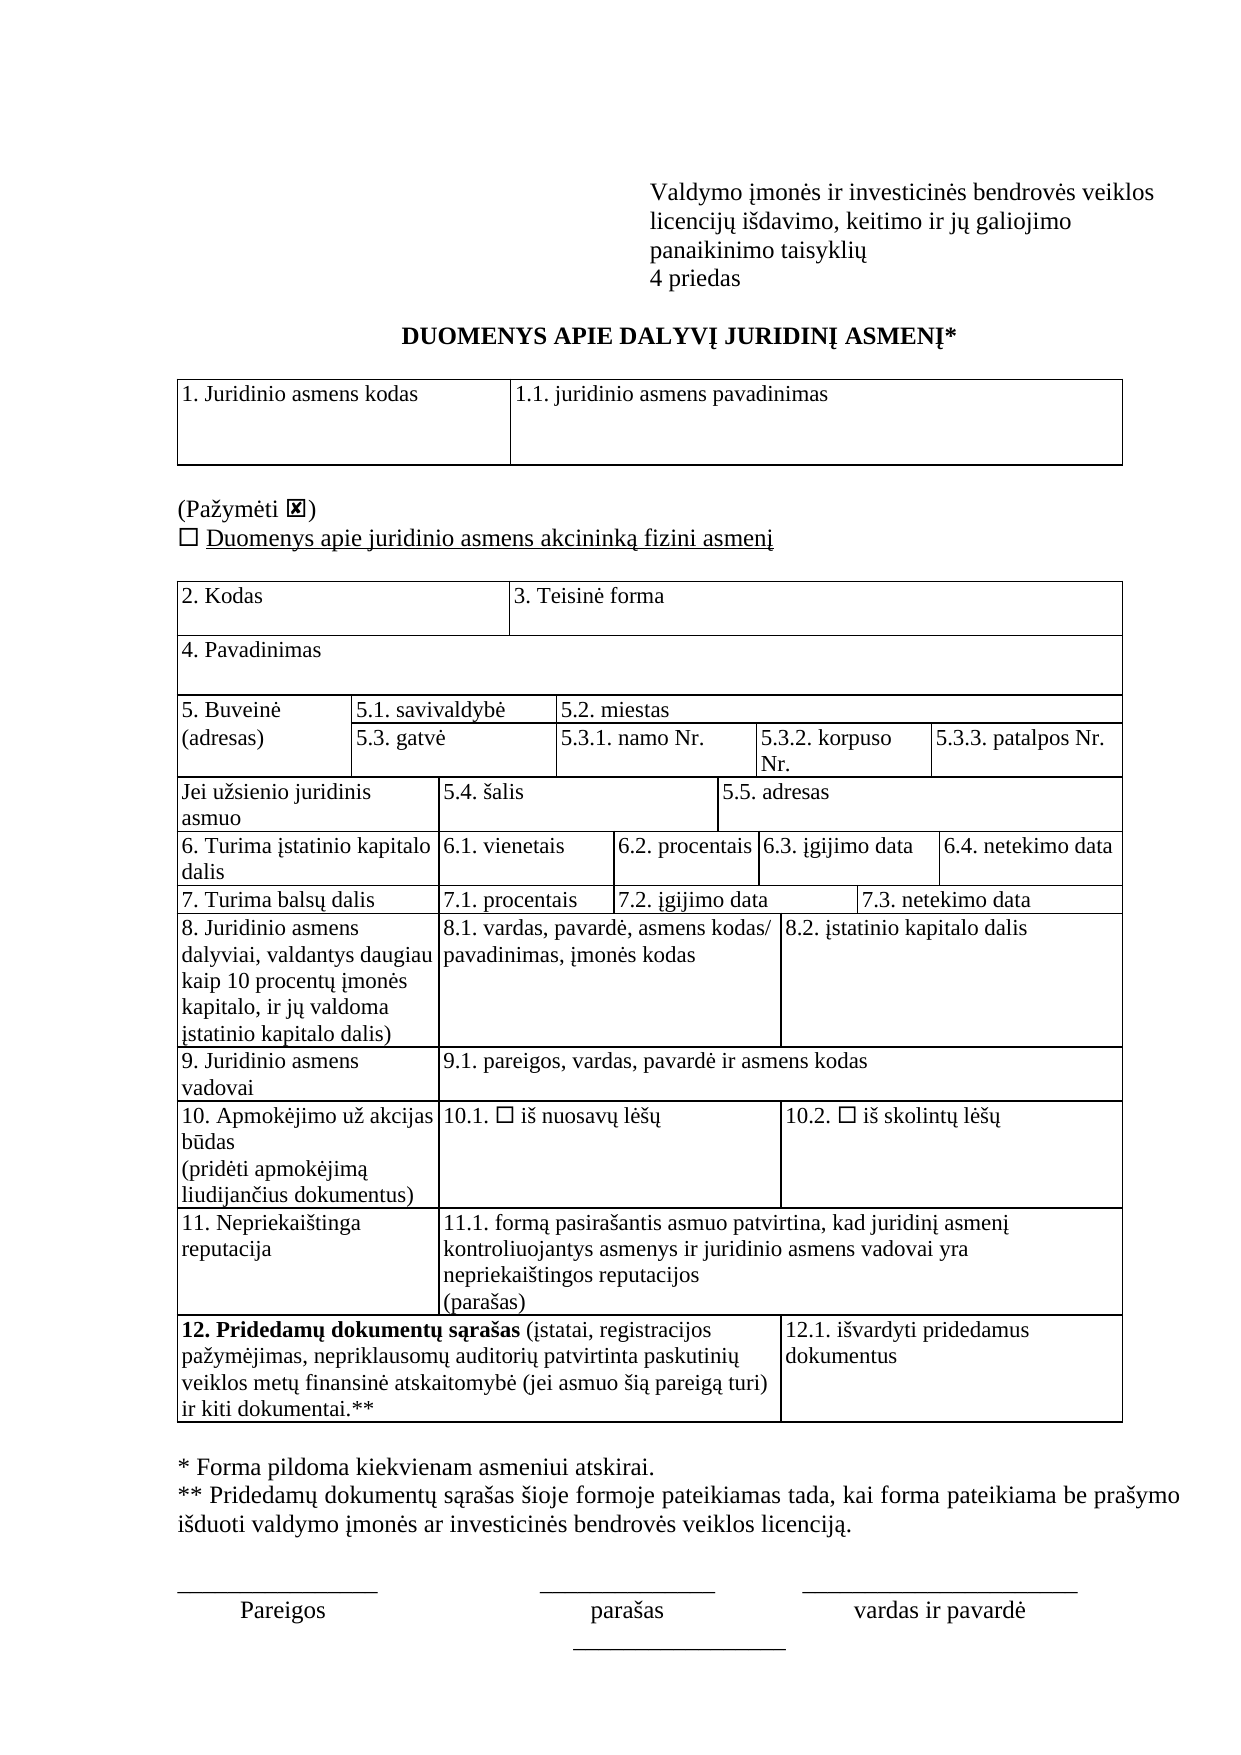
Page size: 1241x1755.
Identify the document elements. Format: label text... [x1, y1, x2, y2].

text [] Duomenys apie juridinio asmens akcininką fizini asmenį [177, 523, 1181, 552]
table_cell (adresas) [178, 722, 351, 776]
text licencijų išdavimo, keitimo ir jų galiojimo [649, 206, 1181, 235]
table_cell 8.1. vardas, pavardė, asmens kodas/ pavadinimas, įmonės kodas [440, 914, 780, 1046]
table_cell 5.3.3. patalpos Nr. [932, 724, 1122, 776]
text Valdymo įmonės ir investicinės bendrovės veiklos [649, 177, 1181, 206]
table_cell 5.5. adresas [719, 778, 1122, 831]
text 4 priedas [649, 263, 1181, 292]
table_cell 8.2. įstatinio kapitalo dalis [782, 914, 1122, 1046]
table_header 1. Juridinio asmens kodas [178, 380, 510, 464]
table_cell 5.4. šalis [440, 778, 717, 831]
table_header 1.1. juridinio asmens pavadinimas [511, 380, 1122, 464]
text _________________ [177, 1624, 1181, 1653]
text Pareigos parašas vardas ir pavardė [177, 1595, 1181, 1624]
text * Forma pildoma kiekvienam asmeniui atskirai. [177, 1452, 1181, 1480]
table_cell 6.4. netekimo data [940, 832, 1122, 885]
table_header 2. Kodas [505, 582, 509, 635]
table_cell 10.2. [] iš skolintų lėšų [782, 1102, 1122, 1207]
table_cell 11. Nepriekaištinga reputacija [178, 1209, 438, 1314]
text panaikinimo taisyklių [649, 235, 1181, 263]
table_cell 5.3.1. namo Nr. [557, 724, 756, 776]
table_cell 4. Pavadinimas [178, 636, 1122, 694]
table_cell 6.2. procentais [615, 832, 758, 885]
table_cell 10.1. [] iš nuosavų lėšų [440, 1102, 780, 1207]
table_cell 6.1. vienetais [440, 832, 613, 885]
text ________________ ______________ ______________________ [177, 1567, 1181, 1595]
text ** Pridedamų dokumentų sąrašas šioje formoje pateikiamas tada, kai forma pateikiama be prašymo išduoti valdymo įmonės ar investicinės bendrovės veiklos licenciją. [177, 1480, 1181, 1538]
table_cell 5.3. gatvė [352, 724, 556, 776]
table_header 3. Teisinė forma [510, 582, 1122, 635]
text (Pažymėti [X]) [177, 494, 1181, 523]
text DUOMENYS APIE DALYVĮ JURIDINĮ ASMENĮ* [177, 321, 1181, 350]
table_cell 6.3. įgijimo data [760, 832, 939, 885]
table_cell 9.1. pareigos, vardas, pavardė ir asmens kodas [440, 1048, 1122, 1100]
table_cell 12.1. išvardyti pridedamus dokumentus [782, 1316, 1122, 1421]
